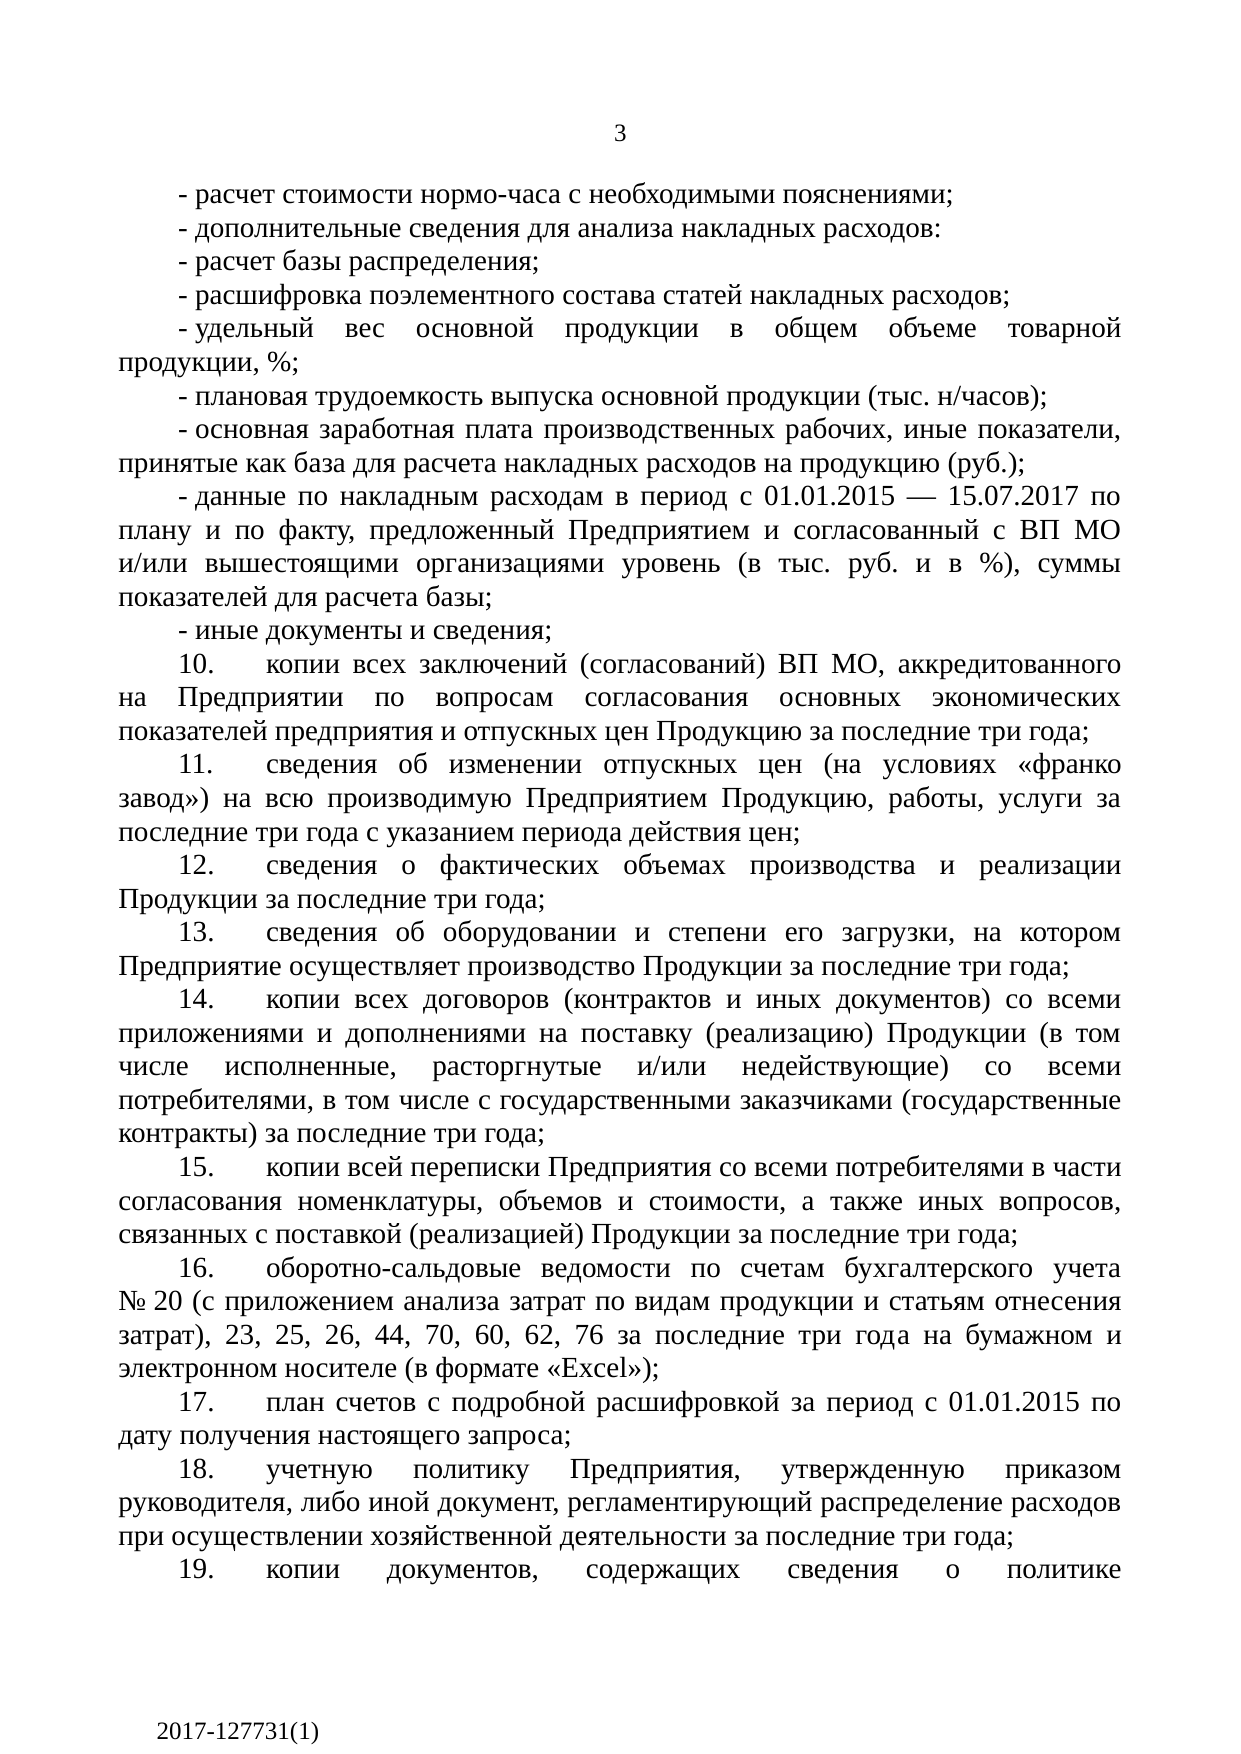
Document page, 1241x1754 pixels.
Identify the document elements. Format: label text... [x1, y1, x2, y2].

text 17. план счетов с подробной расшифровкой за период с 01.01.2015 по дату получения настоящего запроса; [118, 1384, 1122, 1451]
text 18. учетную политику Предприятия, утвержденную приказом руководителя, либо иной документ, регламентирующий распределение расходов при осуществлении хозяйственной деятельности за последние три года; [118, 1451, 1122, 1552]
text - расчет базы распределения; [118, 243, 1122, 277]
text - расчет стоимости нормо-часа с необходимыми пояснениями; [118, 176, 1122, 210]
text - удельный вес основной продукции в общем объеме товарной продукции, %; [118, 311, 1122, 378]
text 19. копии документов, содержащих сведения о политике [118, 1552, 1122, 1585]
text - иные документы и сведения; [118, 612, 1122, 646]
text 10. копии всех заключений (согласований) ВП МО, аккредитованного на Предприятии по вопросам согласования основных экономических показателей предприятия и отпускных цен Продукцию за последние три года; [118, 646, 1122, 747]
text 12. сведения о фактических объемах производства и реализации Продукции за последние три года; [118, 847, 1122, 914]
text 11. сведения об изменении отпускных цен (на условиях «франко завод») на всю производимую Предприятием Продукцию, работы, услуги за последние три года с указанием периода действия цен; [118, 747, 1122, 847]
text - плановая трудоемкость выпуска основной продукции (тыс. н/часов); [118, 378, 1122, 411]
text - данные по накладным расходам в период с 01.01.2015 — 15.07.2017 по плану и по факту, предложенный Предприятием и согласованный с ВП МО и/или вышестоящими организациями уровень (в тыс. руб. и в %), суммы показателей для расчета базы; [118, 478, 1122, 612]
text 14. копии всех договоров (контрактов и иных документов) со всеми приложениями и дополнениями на поставку (реализацию) Продукции (в том числе исполненные, расторгнутые и/или недействующие) со всеми потребителями, в том числе с государственными заказчиками (государственные контракты) за последние три года; [118, 981, 1122, 1149]
text 15. копии всей переписки Предприятия со всеми потребителями в части согласования номенклатуры, объемов и стоимости, а также иных вопросов, связанных с поставкой (реализацией) Продукции за последние три года; [118, 1149, 1122, 1250]
text - дополнительные сведения для анализа накладных расходов: [118, 210, 1122, 243]
text 13. сведения об оборудовании и степени его загрузки, на котором Предприятие осуществляет производство Продукции за последние три года; [118, 914, 1122, 981]
text - основная заработная плата производственных рабочих, иные показатели, принятые как база для расчета накладных расходов на продукцию (руб.); [118, 411, 1122, 478]
text 16. оборотно-сальдовые ведомости по счетам бухгалтерского учета № 20 (с приложением анализа затрат по видам продукции и статьям отнесения затрат), 23, 25, 26, 44, 70, 60, 62, 76 за последние три года на бумажном и электронном носителе (в формате «Еxcel»); [118, 1250, 1122, 1384]
text - расшифровка поэлементного состава статей накладных расходов; [118, 277, 1122, 311]
